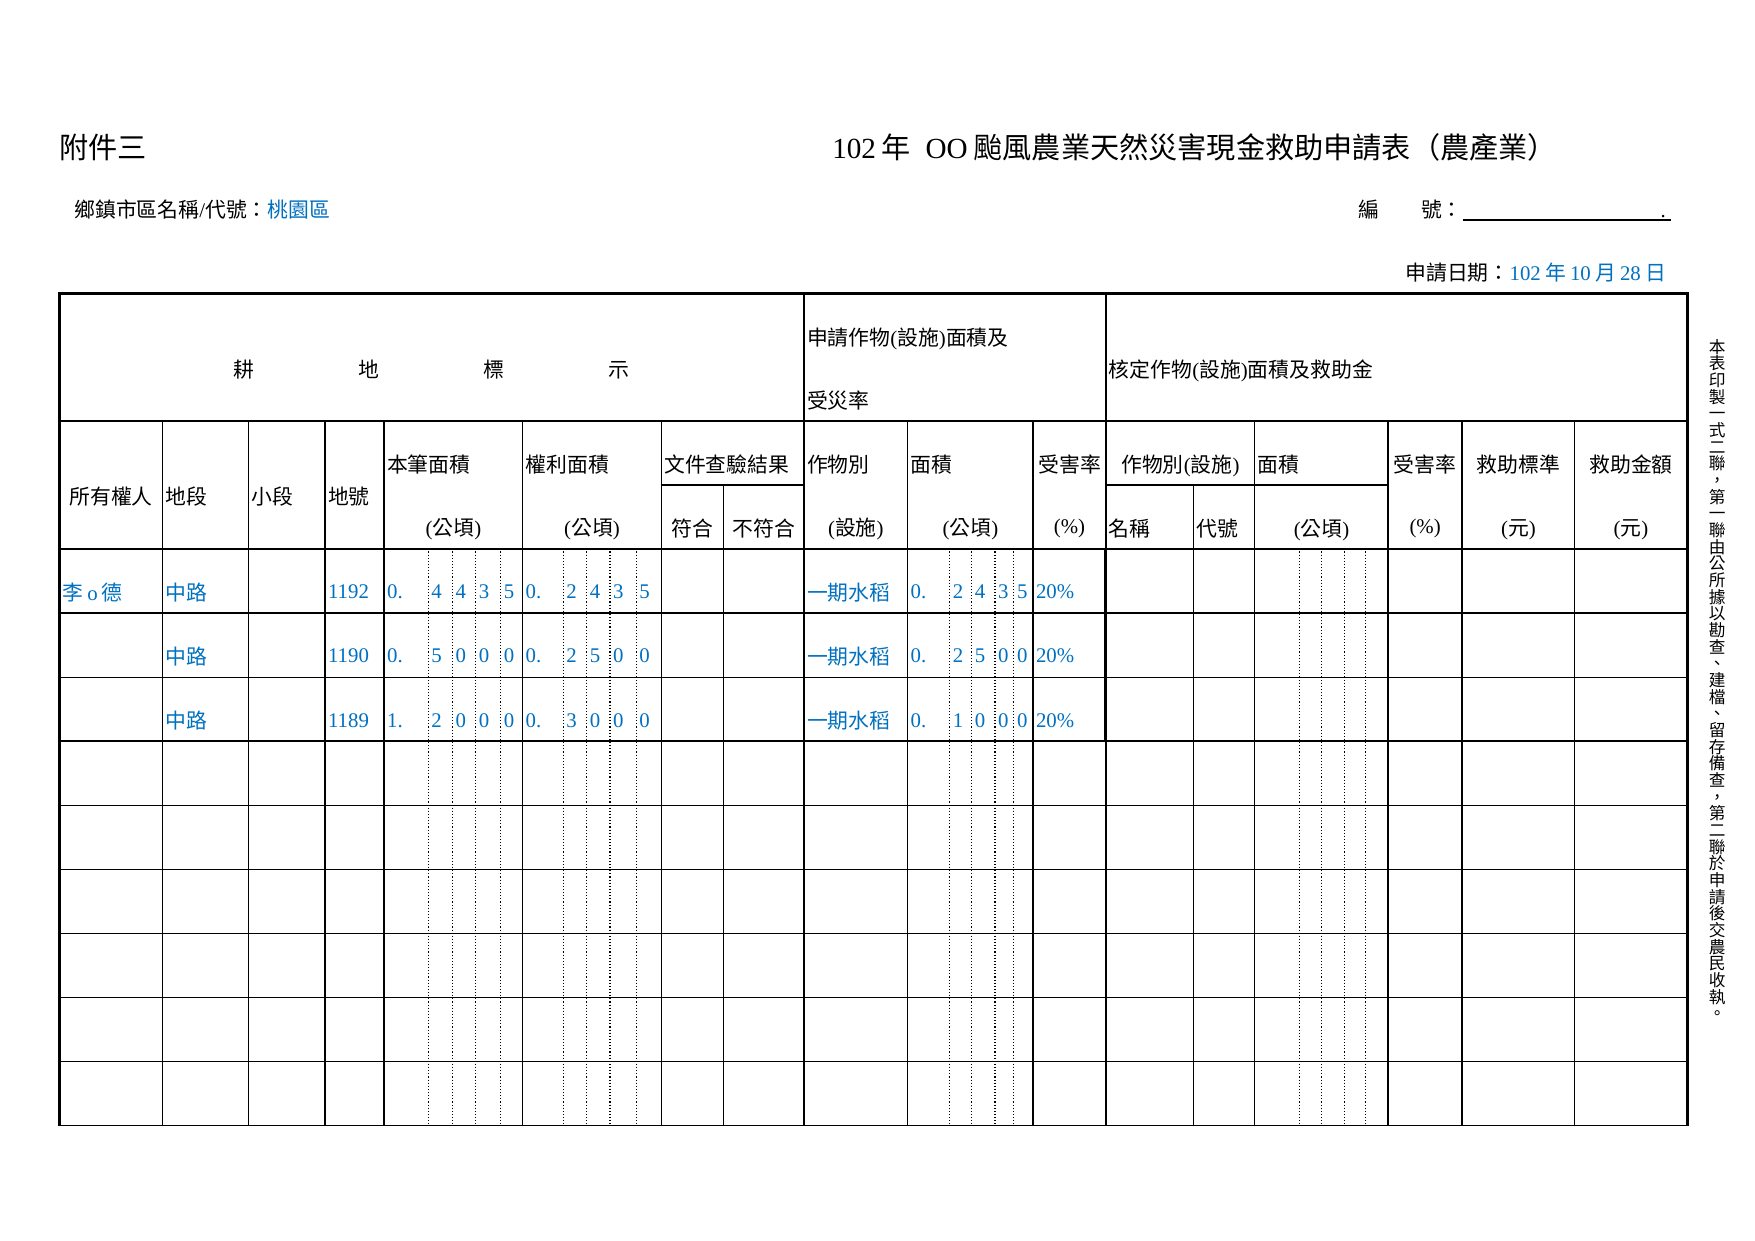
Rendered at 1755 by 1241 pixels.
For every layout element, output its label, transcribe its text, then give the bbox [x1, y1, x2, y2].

table_cell [453, 1062, 476, 1125]
table_cell 作物別 (設施) [805, 422, 907, 548]
table_cell [249, 870, 324, 933]
table_cell [1194, 742, 1254, 804]
table_cell [1107, 1062, 1193, 1125]
table_cell 一期水稻 [805, 614, 907, 676]
table_cell [636, 1062, 661, 1125]
table_cell [1194, 806, 1254, 868]
table_cell [1014, 1062, 1032, 1125]
table_cell [385, 742, 428, 804]
table_cell 0 [610, 614, 636, 676]
table_cell [1389, 742, 1461, 804]
table_cell [1014, 934, 1032, 997]
table_cell [453, 870, 476, 933]
table_cell [501, 806, 522, 868]
table_cell [428, 998, 452, 1061]
table_cell [61, 678, 162, 740]
table_cell [385, 806, 428, 868]
table_cell [476, 934, 501, 997]
table_cell 中路 [163, 678, 248, 740]
table_cell [1107, 614, 1193, 676]
table_cell 20% [1034, 614, 1104, 676]
table_cell [724, 806, 803, 868]
table_cell [1575, 678, 1686, 740]
table_cell [385, 1062, 428, 1125]
text 申請日期：102年10月28日 [59, 229, 1666, 292]
table_cell 4 [587, 550, 610, 612]
table_cell 0. [523, 614, 563, 676]
table_cell [1300, 614, 1322, 676]
table_cell [995, 742, 1014, 804]
table_cell [563, 998, 587, 1061]
table_cell 一期水稻 [805, 678, 907, 740]
table_cell [724, 870, 803, 933]
table_cell [163, 1062, 248, 1125]
table_cell 3 [610, 550, 636, 612]
table_cell [972, 998, 995, 1061]
table_cell [163, 870, 248, 933]
table_cell [563, 870, 587, 933]
table_cell [476, 806, 501, 868]
table_cell [249, 934, 324, 997]
table_cell [563, 742, 587, 804]
table_cell [61, 870, 162, 933]
table_cell [1300, 550, 1322, 612]
table_cell [1322, 550, 1345, 612]
table_cell [428, 934, 452, 997]
text 編 號： . [59, 167, 1666, 242]
table_cell 代號 [1194, 486, 1254, 548]
table_cell 4 [453, 550, 476, 612]
table_cell 地號 [326, 422, 383, 548]
table_cell [1575, 742, 1686, 804]
table_cell 5 [587, 614, 610, 676]
table_cell [587, 806, 610, 868]
table_cell [662, 742, 723, 804]
table_cell [636, 998, 661, 1061]
table_cell 地段 [163, 422, 248, 548]
table_cell [249, 550, 324, 612]
table_cell 0 [587, 678, 610, 740]
table_cell [587, 934, 610, 997]
table_cell [1300, 934, 1322, 997]
table_cell [523, 806, 563, 868]
table_cell [476, 742, 501, 804]
table_cell 0 [476, 678, 501, 740]
table_cell [61, 614, 162, 676]
table_cell [476, 998, 501, 1061]
table_cell [1365, 678, 1387, 740]
table_cell [501, 998, 522, 1061]
table_cell [1034, 934, 1105, 997]
table_cell [326, 870, 383, 933]
table_cell [1034, 1062, 1105, 1125]
table_cell 面積 [1255, 422, 1387, 484]
table_cell [1463, 998, 1574, 1061]
table_cell [805, 742, 907, 804]
table_cell 受害率 (%) [1389, 422, 1461, 548]
table_cell 1. [385, 678, 428, 740]
table_cell [662, 550, 723, 612]
table_cell [1463, 742, 1574, 804]
table_cell 5 [428, 614, 452, 676]
table_cell [523, 870, 563, 933]
table_cell 2 [950, 550, 972, 612]
table_cell [662, 870, 723, 933]
table_cell [1255, 806, 1300, 868]
table_cell [163, 934, 248, 997]
table_cell [636, 806, 661, 868]
table_cell [972, 870, 995, 933]
table_cell 1 [950, 678, 972, 740]
table_cell [1322, 742, 1345, 804]
table_cell [1389, 1062, 1461, 1125]
table_cell [662, 934, 723, 997]
table_cell 文件查驗結果 [662, 422, 803, 484]
table_cell [724, 998, 803, 1061]
table_cell [1255, 934, 1300, 997]
table_cell [1365, 742, 1387, 804]
table_cell 0 [1014, 678, 1032, 740]
table_cell [1300, 742, 1322, 804]
table_cell 5 [501, 550, 522, 612]
table_cell 0 [453, 678, 476, 740]
table_cell [1575, 550, 1686, 612]
table_cell [326, 742, 383, 804]
table_cell [724, 678, 803, 740]
table_cell [950, 1062, 972, 1125]
table_cell [1322, 870, 1345, 933]
table_cell [163, 742, 248, 804]
table_cell [523, 934, 563, 997]
table_cell [1575, 870, 1686, 933]
table_cell [995, 870, 1014, 933]
table_cell [610, 742, 636, 804]
table_cell [1575, 1062, 1686, 1125]
table_cell [805, 998, 907, 1061]
table_cell [972, 934, 995, 997]
table_cell [805, 806, 907, 868]
table_cell [249, 614, 324, 676]
table_cell [249, 806, 324, 868]
table_cell [1107, 806, 1193, 868]
table_cell [908, 806, 950, 868]
table_cell [1255, 998, 1300, 1061]
table_cell [610, 870, 636, 933]
table_cell [61, 742, 162, 804]
table_cell [1107, 678, 1193, 740]
table_cell [610, 998, 636, 1061]
table_cell [1463, 550, 1574, 612]
table_cell 0. [523, 550, 563, 612]
table_cell 20% [1034, 550, 1104, 612]
table_cell 權利面積 (公頃) [523, 422, 661, 548]
table_cell [428, 806, 452, 868]
table_cell [1365, 998, 1387, 1061]
table_cell [1107, 998, 1193, 1061]
table_cell [908, 870, 950, 933]
table_cell [453, 742, 476, 804]
table_cell 5 [636, 550, 661, 612]
table_cell [163, 806, 248, 868]
table_cell [1034, 998, 1105, 1061]
table_cell [1194, 1062, 1254, 1125]
table_cell [501, 1062, 522, 1125]
table_cell [1034, 870, 1105, 933]
table_cell [610, 1062, 636, 1125]
table_cell [1389, 614, 1461, 676]
table_header 核定作物(設施)面積及救助金 [1107, 295, 1686, 420]
table_cell 0 [501, 678, 522, 740]
table_cell [950, 806, 972, 868]
table_cell [1463, 614, 1574, 676]
table_cell [636, 742, 661, 804]
table_cell 小段 [249, 422, 324, 548]
table_cell 3 [476, 550, 501, 612]
table_cell [1014, 870, 1032, 933]
table_cell 0 [1014, 614, 1032, 676]
table_cell 中路 [163, 614, 248, 676]
table_cell [523, 998, 563, 1061]
table_cell [523, 742, 563, 804]
table_cell 0 [636, 614, 661, 676]
table_cell 本筆面積 (公頃) [385, 422, 522, 548]
table_cell [1107, 870, 1193, 933]
table_cell [972, 742, 995, 804]
table_cell [1014, 806, 1032, 868]
table_cell 20% [1034, 678, 1104, 740]
table_cell [428, 1062, 452, 1125]
table_cell 0. [385, 614, 428, 676]
table_cell [662, 678, 723, 740]
table_cell [805, 934, 907, 997]
table_cell [1255, 678, 1300, 740]
table_cell [972, 806, 995, 868]
table_cell [1014, 742, 1032, 804]
table_cell [587, 742, 610, 804]
table_cell [724, 1062, 803, 1125]
table_cell [61, 934, 162, 997]
table_cell [1365, 614, 1387, 676]
table_cell [1034, 742, 1105, 804]
table_cell 2 [428, 678, 452, 740]
text 附件三 102年 OO颱風農業天然災害現金救助申請表（農產業） [59, 104, 1666, 167]
table_cell 李o德 [61, 550, 162, 612]
table_cell [1014, 998, 1032, 1061]
table_cell [610, 934, 636, 997]
table_cell [249, 1062, 324, 1125]
table_header 耕 地 標 示 [61, 295, 803, 420]
table_cell [1322, 1062, 1345, 1125]
table_cell [1194, 678, 1254, 740]
table_cell [995, 806, 1014, 868]
table_cell [1345, 678, 1365, 740]
table_cell [1194, 614, 1254, 676]
table_cell [1300, 678, 1322, 740]
table_cell [1107, 934, 1193, 997]
table_cell [385, 870, 428, 933]
table_cell [1194, 870, 1254, 933]
table_cell 1189 [326, 678, 383, 740]
table_cell [428, 870, 452, 933]
table_cell [908, 742, 950, 804]
table_cell [724, 550, 803, 612]
table_cell [1463, 1062, 1574, 1125]
table_cell [453, 934, 476, 997]
table_cell 4 [428, 550, 452, 612]
table_cell [1575, 998, 1686, 1061]
table_cell [995, 934, 1014, 997]
table_cell [908, 998, 950, 1061]
table_cell [724, 742, 803, 804]
table_cell [587, 998, 610, 1061]
table_cell [610, 806, 636, 868]
table_header 申請作物(設施)面積及 受災率 [805, 295, 1105, 420]
table_cell 0 [610, 678, 636, 740]
table_cell [1322, 806, 1345, 868]
text 鄉鎮市區名稱/代號：桃園區 [74, 193, 344, 223]
table_cell [1389, 806, 1461, 868]
table_cell [476, 870, 501, 933]
table_cell [1345, 742, 1365, 804]
table_cell 0 [995, 678, 1014, 740]
table_cell [326, 998, 383, 1061]
table_cell [662, 614, 723, 676]
table_cell 0 [453, 614, 476, 676]
table_cell [61, 998, 162, 1061]
table_cell [453, 806, 476, 868]
table_cell [249, 678, 324, 740]
table_cell [805, 870, 907, 933]
table_cell [908, 934, 950, 997]
table_cell 0. [908, 614, 950, 676]
table_cell 作物別(設施) [1107, 422, 1254, 484]
table_cell [61, 806, 162, 868]
table_cell 所有權人 [61, 422, 162, 548]
table_cell [563, 934, 587, 997]
table_cell 4 [972, 550, 995, 612]
table_cell [1255, 614, 1300, 676]
table_cell [1034, 806, 1105, 868]
table_cell [163, 998, 248, 1061]
table_cell [1389, 934, 1461, 997]
table_cell [1300, 1062, 1322, 1125]
table_cell [1194, 934, 1254, 997]
table_cell [501, 934, 522, 997]
table_cell [1389, 870, 1461, 933]
table_cell [972, 1062, 995, 1125]
table_cell [385, 934, 428, 997]
table_cell [1575, 806, 1686, 868]
table_cell 一期水稻 [805, 550, 907, 612]
table_cell 0. [523, 678, 563, 740]
table_cell (公頃) [1255, 486, 1387, 548]
table_cell [1463, 678, 1574, 740]
table_cell [1365, 934, 1387, 997]
table_cell [1575, 614, 1686, 676]
table_cell [1463, 870, 1574, 933]
table_cell 面積 (公頃) [908, 422, 1032, 548]
table_cell [326, 1062, 383, 1125]
table_cell [724, 934, 803, 997]
table_cell [1365, 550, 1387, 612]
table_cell [1255, 870, 1300, 933]
table_cell [662, 806, 723, 868]
table_cell 中路 [163, 550, 248, 612]
table_cell 2 [563, 550, 587, 612]
table_cell 1192 [326, 550, 383, 612]
table_cell [724, 614, 803, 676]
table_cell 受害率 (%) [1034, 422, 1105, 548]
table_cell 不符合 [724, 486, 803, 548]
table_cell [501, 870, 522, 933]
table_cell [249, 742, 324, 804]
table_cell 5 [972, 614, 995, 676]
table_cell [1365, 806, 1387, 868]
table_cell [1345, 934, 1365, 997]
table_cell [61, 1062, 162, 1125]
table_cell 0 [636, 678, 661, 740]
table_cell [563, 1062, 587, 1125]
table_cell 救助金額 (元) [1575, 422, 1686, 548]
table_cell [995, 1062, 1014, 1125]
table_cell [1300, 870, 1322, 933]
table_cell [1107, 742, 1193, 804]
table_cell [950, 870, 972, 933]
table_cell [950, 934, 972, 997]
table_cell [1300, 998, 1322, 1061]
table_cell 0 [501, 614, 522, 676]
table_cell 1190 [326, 614, 383, 676]
table_cell [1322, 934, 1345, 997]
table_cell [1300, 806, 1322, 868]
table_cell [453, 998, 476, 1061]
table_cell 0 [476, 614, 501, 676]
table_cell [1463, 806, 1574, 868]
table_cell [1255, 742, 1300, 804]
table_cell [428, 742, 452, 804]
table_cell 0. [908, 678, 950, 740]
table_cell [249, 998, 324, 1061]
table_cell [1322, 998, 1345, 1061]
table_cell 3 [995, 550, 1014, 612]
table_cell [1365, 1062, 1387, 1125]
table_cell [995, 998, 1014, 1061]
table_cell [662, 998, 723, 1061]
table_cell [476, 1062, 501, 1125]
table_cell [587, 1062, 610, 1125]
table_cell 0 [995, 614, 1014, 676]
table_cell 5 [1014, 550, 1032, 612]
table_cell [1345, 1062, 1365, 1125]
table_cell [1365, 870, 1387, 933]
table_cell [587, 870, 610, 933]
table_cell [805, 1062, 907, 1125]
table_cell [1322, 614, 1345, 676]
table_cell 0. [908, 550, 950, 612]
table_cell [385, 998, 428, 1061]
table_cell 2 [563, 614, 587, 676]
table_cell [1345, 998, 1365, 1061]
table_cell [1389, 678, 1461, 740]
table_cell [1255, 1062, 1300, 1125]
table_cell [501, 742, 522, 804]
table_cell [950, 998, 972, 1061]
table_cell [523, 1062, 563, 1125]
table_cell [662, 1062, 723, 1125]
table_cell [950, 742, 972, 804]
table_cell [1345, 550, 1365, 612]
table_cell [563, 806, 587, 868]
table_cell [1345, 870, 1365, 933]
table_cell 救助標準 (元) [1463, 422, 1574, 548]
table_cell 0 [972, 678, 995, 740]
table_cell [326, 934, 383, 997]
table_cell 0. [385, 550, 428, 612]
table_cell [1194, 550, 1254, 612]
table_cell [908, 1062, 950, 1125]
table_header 核定作物(設施)面積及救助金 [1689, 323, 1737, 1073]
table_cell 3 [563, 678, 587, 740]
table_cell [1194, 998, 1254, 1061]
table_cell 名稱 [1107, 486, 1193, 548]
table_cell [326, 806, 383, 868]
table_cell [1389, 998, 1461, 1061]
table_cell [636, 934, 661, 997]
table_cell [1322, 678, 1345, 740]
table_cell [1107, 550, 1193, 612]
table_cell [636, 870, 661, 933]
table_cell [1255, 550, 1300, 612]
table_cell [1345, 614, 1365, 676]
table_cell [1345, 806, 1365, 868]
table_cell [1575, 934, 1686, 997]
table_cell 2 [950, 614, 972, 676]
table_cell [1463, 934, 1574, 997]
table_cell 符合 [662, 486, 723, 548]
table_cell [1389, 550, 1461, 612]
